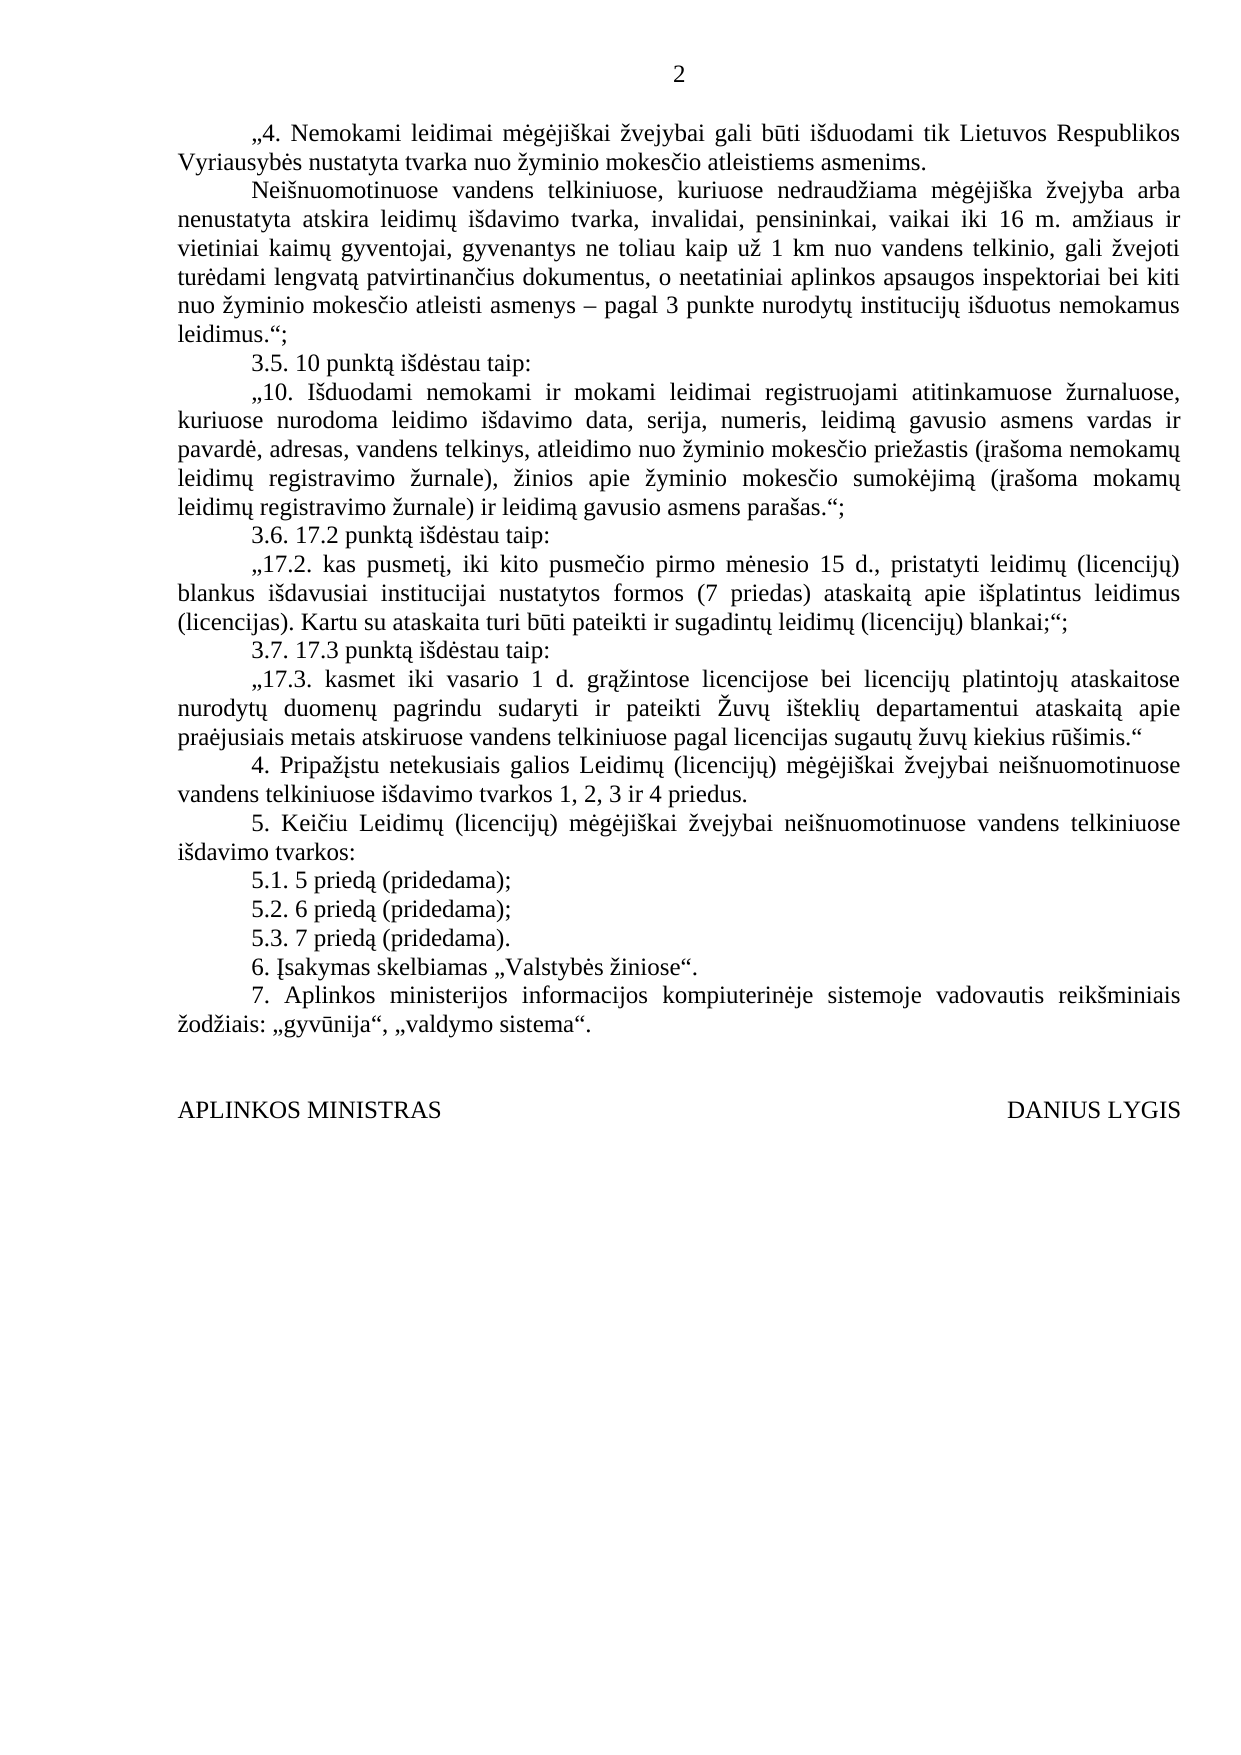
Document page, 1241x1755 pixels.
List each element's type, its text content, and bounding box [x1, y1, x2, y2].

text 5. Keičiu Leidimų (licencijų) mėgėjiškai žvejybai neišnuomotinuose vandens telkiniuose išdavimo tvarkos: [177, 808, 1181, 866]
text 5.2. 6 priedą (pridedama); [177, 894, 1181, 923]
text 7. Aplinkos ministerijos informacijos kompiuterinėje sistemoje vadovautis reikšminiais žodžiais: „gyvūnija“, „valdymo sistema“. [177, 981, 1181, 1038]
text „17.3. kasmet iki vasario 1 d. grąžintose licencijose bei licencijų platintojų ataskaitose nurodytų duomenų pagrindu sudaryti ir pateikti Žuvų išteklių departamentui ataskaitą apie praėjusiais metais atskiruose vandens telkiniuose pagal licencijas sugautų žuvų kiekius rūšimis.“ [177, 664, 1181, 751]
text „10. Išduodami nemokami ir mokami leidimai registruojami atitinkamuose žurnaluose, kuriuose nurodoma leidimo išdavimo data, serija, numeris, leidimą gavusio asmens vardas ir pavardė, adresas, vandens telkinys, atleidimo nuo žyminio mokesčio priežastis (įrašoma nemokamų leidimų registravimo žurnale), žinios apie žyminio mokesčio sumokėjimą (įrašoma mokamų leidimų registravimo žurnale) ir leidimą gavusio asmens parašas.“; [177, 377, 1181, 521]
text 3.6. 17.2 punktą išdėstau taip: [177, 521, 1181, 549]
text „17.2. kas pusmetį, iki kito pusmečio pirmo mėnesio 15 d., pristatyti leidimų (licencijų) blankus išdavusiai institucijai nustatytos formos (7 priedas) ataskaitą apie išplatintus leidimus (licencijas). Kartu su ataskaita turi būti pateikti ir sugadintų leidimų (licencijų) blankai;“; [177, 549, 1181, 636]
text 3.5. 10 punktą išdėstau taip: [177, 348, 1181, 377]
text 5.3. 7 priedą (pridedama). [177, 923, 1181, 952]
text APLINKOS MINISTRAS DANIUS LYGIS [177, 1096, 1181, 1124]
text 4. Pripažįstu netekusiais galios Leidimų (licencijų) mėgėjiškai žvejybai neišnuomotinuose vandens telkiniuose išdavimo tvarkos 1, 2, 3 ir 4 priedus. [177, 751, 1181, 808]
text 6. Įsakymas skelbiamas „Valstybės žiniose“. [177, 952, 1181, 981]
text 5.1. 5 priedą (pridedama); [177, 866, 1181, 894]
text Neišnuomotinuose vandens telkiniuose, kuriuose nedraudžiama mėgėjiška žvejyba arba nenustatyta atskira leidimų išdavimo tvarka, invalidai, pensininkai, vaikai iki 16 m. amžiaus ir vietiniai kaimų gyventojai, gyvenantys ne toliau kaip už 1 km nuo vandens telkinio, gali žvejoti turėdami lengvatą patvirtinančius dokumentus, o neetatiniai aplinkos apsaugos inspektoriai bei kiti nuo žyminio mokesčio atleisti asmenys – pagal 3 punkte nurodytų institucijų išduotus nemokamus leidimus.“; [177, 176, 1181, 348]
text 3.7. 17.3 punktą išdėstau taip: [177, 636, 1181, 664]
text „4. Nemokami leidimai mėgėjiškai žvejybai gali būti išduodami tik Lietuvos Respublikos Vyriausybės nustatyta tvarka nuo žyminio mokesčio atleistiems asmenims. [177, 118, 1181, 176]
